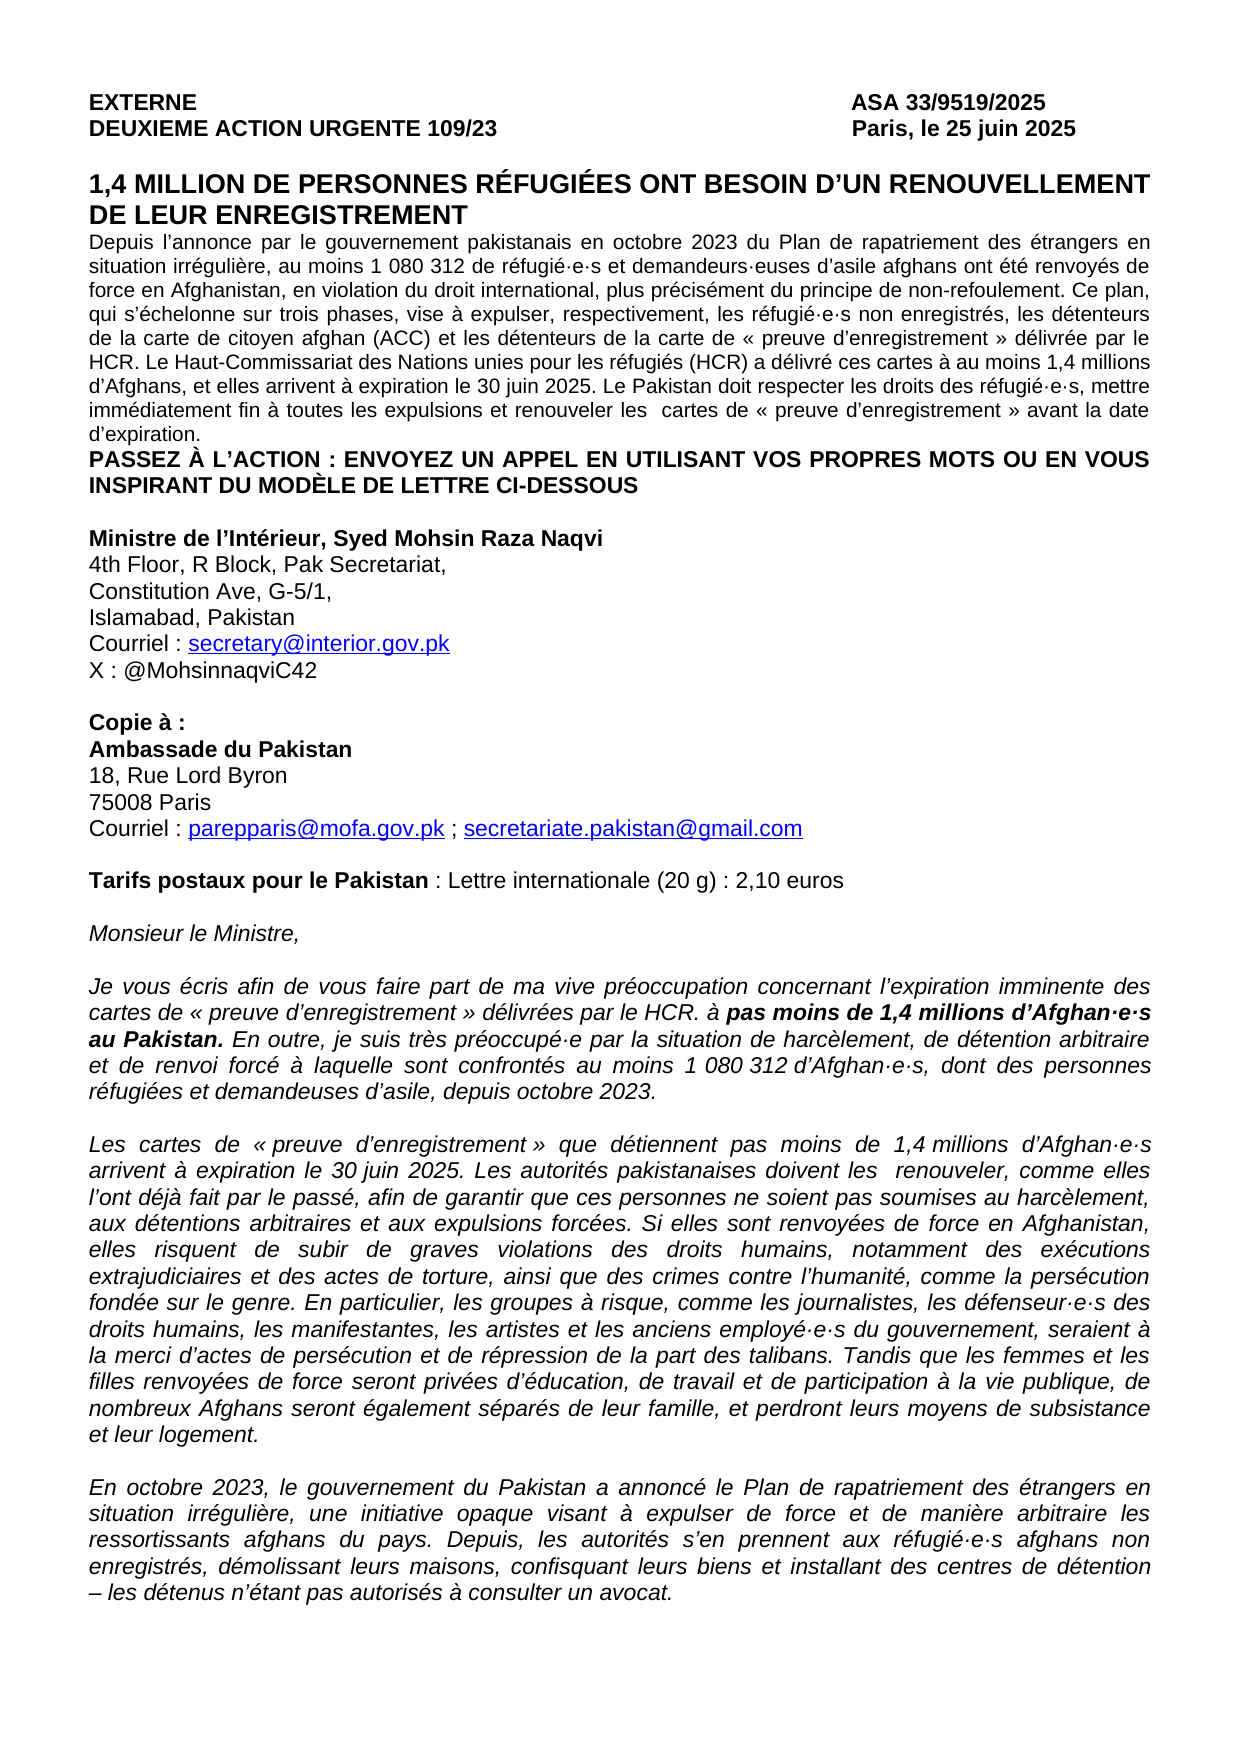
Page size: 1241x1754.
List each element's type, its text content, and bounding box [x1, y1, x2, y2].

text PASSEZ À L’ACTION : ENVOYEZ UN APPEL EN UTILISANT VOS PROPRES MOTS OU EN VOUS INSPIRANT DU MODÈLE DE LETTRE CI-DESSOUS [89, 446, 1152, 498]
text X : @MohsinnaqviC42 [89, 657, 1152, 683]
text Courriel : parepparis@mofa.gov.pk ; secretariate.pakistan@gmail.com [89, 815, 1152, 841]
text Les cartes de « preuve d’enregistrement » que détiennent pas moins de 1,4 millions d’Afghan·e·s arrivent à expiration le 30 juin 2025. Les autorités pakistanaises doivent les renouveler, comme elles l’ont déjà fait par le passé, afin de garantir que ces personnes ne soient pas soumises au harcèlement, aux détentions arbitraires et aux expulsions forcées. Si elles sont renvoyées de force en Afghanistan, elles risquent de subir de graves violations des droits humains, notamment des exécutions extrajudiciaires et des actes de torture, ainsi que des crimes contre l’humanité, comme la persécution fondée sur le genre. En particulier, les groupes à risque, comme les journalistes, les défenseur·e·s des droits humains, les manifestantes, les artistes et les anciens employé·e·s du gouvernement, seraient à la merci d’actes de persécution et de répression de la part des talibans. Tandis que les femmes et les filles renvoyées de force seront privées d’éducation, de travail et de participation à la vie publique, de nombreux Afghans seront également séparés de leur famille, et perdront leurs moyens de subsistance et leur logement. [89, 1131, 1152, 1447]
text Constitution Ave, G-5/1, [89, 578, 1152, 604]
text 1,4 MILLION DE PERSONNES RÉFUGIÉES ONT BESOIN D’UN RENOUVELLEMENT DE LEUR ENREGISTREMENT [89, 168, 1152, 230]
text DEUXIEME ACTION URGENTE 109/23 Paris, le 25 juin 2025 [89, 115, 1152, 141]
text Ministre de l’Intérieur, Syed Mohsin Raza Naqvi [89, 525, 1152, 551]
text EXTERNE ASA 33/9519/2025 [89, 89, 1152, 115]
text En octobre 2023, le gouvernement du Pakistan a annoncé le Plan de rapatriement des étrangers en situation irrégulière, une initiative opaque visant à expulser de force et de manière arbitraire les ressortissants afghans du pays. Depuis, les autorités s’en prennent aux réfugié·e·s afghans non enregistrés, démolissant leurs maisons, confisquant leurs biens et installant des centres de détention – les détenus n’étant pas autorisés à consulter un avocat. [89, 1474, 1152, 1605]
text Courriel : secretary@interior.gov.pk [89, 630, 1152, 657]
text Ambassade du Pakistan [89, 736, 1152, 762]
text 75008 Paris [89, 788, 1152, 815]
text 18, Rue Lord Byron [89, 762, 1152, 788]
text 4th Floor, R Block, Pak Secretariat, [89, 551, 1152, 578]
text Tarifs postaux pour le Pakistan : Lettre internationale (20 g) : 2,10 euros [89, 867, 1152, 894]
text Depuis l’annonce par le gouvernement pakistanais en octobre 2023 du Plan de rapatriement des étrangers en situation irrégulière, au moins 1 080 312 de réfugié·e·s et demandeurs·euses d’asile afghans ont été renvoyés de force en Afghanistan, en violation du droit international, plus précisément du principe de non-refoulement. Ce plan, qui s’échelonne sur trois phases, vise à expulser, respectivement, les réfugié·e·s non enregistrés, les détenteurs de la carte de citoyen afghan (ACC) et les détenteurs de la carte de « preuve d’enregistrement » délivrée par le HCR. Le Haut-Commissariat des Nations unies pour les réfugiés (HCR) a délivré ces cartes à au moins 1,4 millions d’Afghans, et elles arrivent à expiration le 30 juin 2025. Le Pakistan doit respecter les droits des réfugié·e·s, mettre immédiatement fin à toutes les expulsions et renouveler les cartes de « preuve d’enregistrement » avant la date d’expiration. [89, 230, 1152, 446]
text Islamabad, Pakistan [89, 604, 1152, 630]
text Monsieur le Ministre, [89, 920, 1152, 947]
text Copie à : [89, 709, 1152, 736]
text Je vous écris afin de vous faire part de ma vive préoccupation concernant l’expiration imminente des cartes de « preuve d’enregistrement » délivrées par le HCR. à pas moins de 1,4 millions d’Afghan·e·s au Pakistan. En outre, je suis très préoccupé·e par la situation de harcèlement, de détention arbitraire et de renvoi forcé à laquelle sont confrontés au moins 1 080 312 d’Afghan·e·s, dont des personnes réfugiées et demandeuses d’asile, depuis octobre 2023. [89, 973, 1152, 1105]
